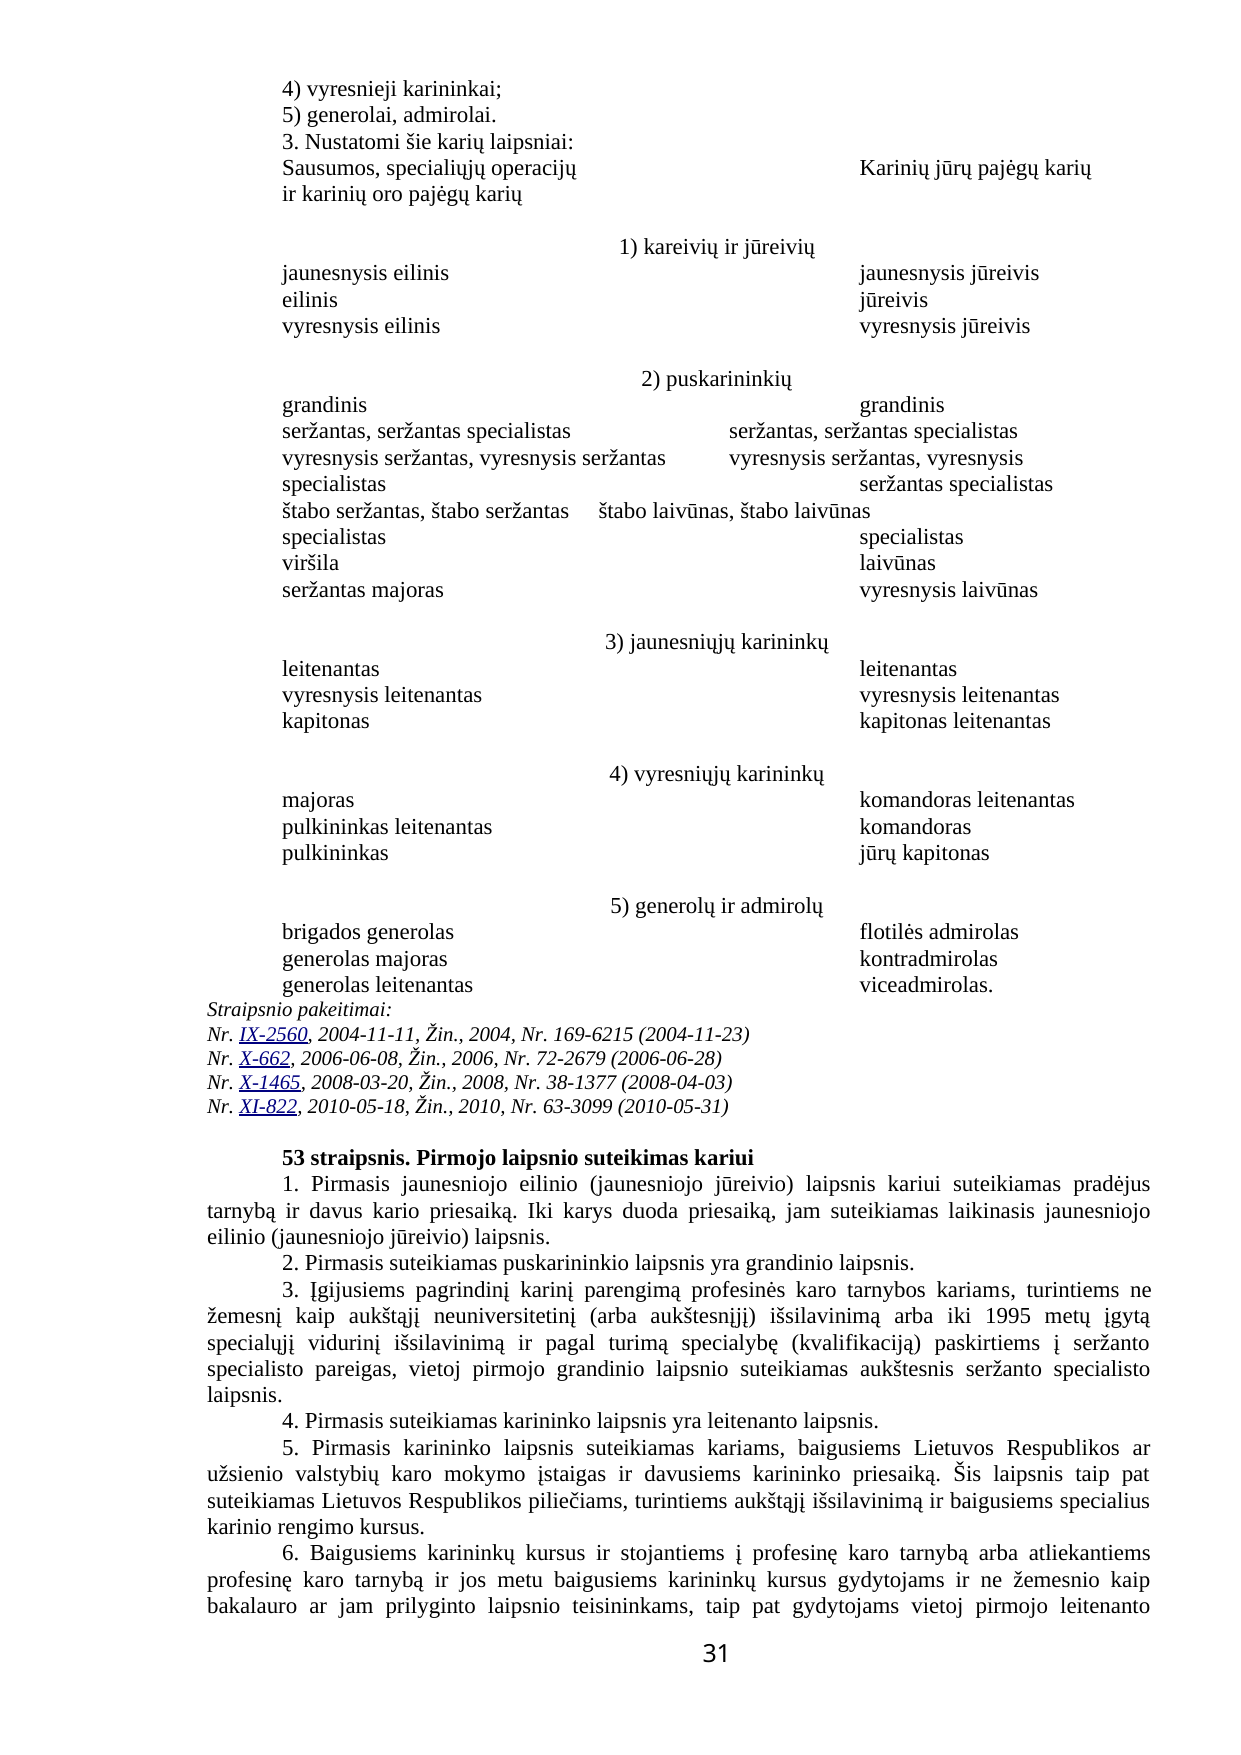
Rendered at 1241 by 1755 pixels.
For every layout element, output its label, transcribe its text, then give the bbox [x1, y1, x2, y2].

text Nr. XI-822, 2010-05-18, Žin., 2010, Nr. 63-3099 (2010-05-31) [207, 1094, 1152, 1118]
text ir karinių oro pajėgų karių [207, 180, 1152, 207]
text Sausumos, specialiųjų operacijų Karinių jūrų pajėgų karių [207, 154, 1152, 180]
text 2) puskarininkių [207, 365, 1152, 391]
text 4) vyresnieji karininkai; [207, 75, 1152, 101]
text vyresnysis seržantas, vyresnysis seržantas vyresnysis seržantas, vyresnysis [207, 444, 1152, 470]
text Nr. X-662, 2006-06-08, Žin., 2006, Nr. 72-2679 (2006-06-28) [207, 1046, 1152, 1069]
text 1) kareivių ir jūreivių [207, 233, 1152, 259]
text 3. Nustatomi šie karių laipsniai: [207, 128, 1152, 154]
text vyresnysis leitenantas vyresnysis leitenantas [207, 681, 1152, 707]
text specialistas seržantas specialistas [207, 470, 1152, 497]
text generolas majoras kontradmirolas [207, 945, 1152, 971]
text viršila laivūnas [207, 549, 1152, 576]
text 4. Pirmasis suteikiamas karininko laipsnis yra leitenanto laipsnis. [207, 1408, 1152, 1434]
text pulkininkas leitenantas komandoras [207, 813, 1152, 839]
text 2. Pirmasis suteikiamas puskarininkio laipsnis yra grandinio laipsnis. [207, 1249, 1152, 1276]
text seržantas, seržantas specialistas seržantas, seržantas specialistas [207, 418, 1152, 444]
text eilinis jūreivis [207, 286, 1152, 312]
text štabo seržantas, štabo seržantas štabo laivūnas, štabo laivūnas [282, 497, 1152, 523]
text Nr. X-1465, 2008-03-20, Žin., 2008, Nr. 38-1377 (2008-04-03) [207, 1069, 1152, 1094]
text 6. Baigusiems karininkų kursus ir stojantiems į profesinę karo tarnybą arba atliekantiems profesinę karo tarnybą ir jos metu baigusiems karininkų kursus gydytojams ir ne žemesnio kaip bakalauro ar jam prilyginto laipsnio teisininkams, taip pat gydytojams vietoj pirmojo leitenanto [207, 1539, 1152, 1618]
text 5) generolai, admirolai. [207, 101, 1152, 128]
text 3. Įgijusiems pagrindinį karinį parengimą profesinės karo tarnybos kariams, turintiems ne žemesnį kaip aukštąjį neuniversitetinį (arba aukštesnįjį) išsilavinimą arba iki 1995 metų įgytą specialųjį vidurinį išsilavinimą ir pagal turimą specialybę (kvalifikaciją) paskirtiems į seržanto specialisto pareigas, vietoj pirmojo grandinio laipsnio suteikiamas aukštesnis seržanto specialisto laipsnis. [207, 1276, 1152, 1408]
text 4) vyresniųjų karininkų [207, 760, 1152, 787]
text Nr. IX-2560, 2004-11-11, Žin., 2004, Nr. 169-6215 (2004-11-23) [207, 1021, 1152, 1046]
text leitenantas leitenantas [207, 655, 1152, 681]
text 53 straipsnis. Pirmojo laipsnio suteikimas kariui [207, 1144, 1152, 1170]
text kapitonas kapitonas leitenantas [207, 707, 1152, 734]
text seržantas majoras vyresnysis laivūnas [207, 576, 1152, 602]
text 1. Pirmasis jaunesniojo eilinio (jaunesniojo jūreivio) laipsnis kariui suteikiamas pradėjus tarnybą ir davus kario priesaiką. Iki karys duoda priesaiką, jam suteikiamas laikinasis jaunesniojo eilinio (jaunesniojo jūreivio) laipsnis. [207, 1170, 1152, 1249]
text brigados generolas flotilės admirolas [207, 918, 1152, 945]
text majoras komandoras leitenantas [207, 787, 1152, 813]
text specialistas specialistas [207, 523, 1152, 549]
text grandinis grandinis [207, 391, 1152, 418]
text generolas leitenantas viceadmirolas. [207, 971, 1152, 997]
text 5. Pirmasis karininko laipsnis suteikiamas kariams, baigusiems Lietuvos Respublikos ar užsienio valstybių karo mokymo įstaigas ir davusiems karininko priesaiką. Šis laipsnis taip pat suteikiamas Lietuvos Respublikos piliečiams, turintiems aukštąjį išsilavinimą ir baigusiems specialius karinio rengimo kursus. [207, 1434, 1152, 1539]
text vyresnysis eilinis vyresnysis jūreivis [207, 312, 1152, 338]
text jaunesnysis eilinis jaunesnysis jūreivis [207, 259, 1152, 286]
text pulkininkas jūrų kapitonas [207, 839, 1152, 866]
text Straipsnio pakeitimai: [207, 997, 1152, 1021]
text 3) jaunesniųjų karininkų [207, 628, 1152, 655]
text 5) generolų ir admirolų [207, 892, 1152, 918]
